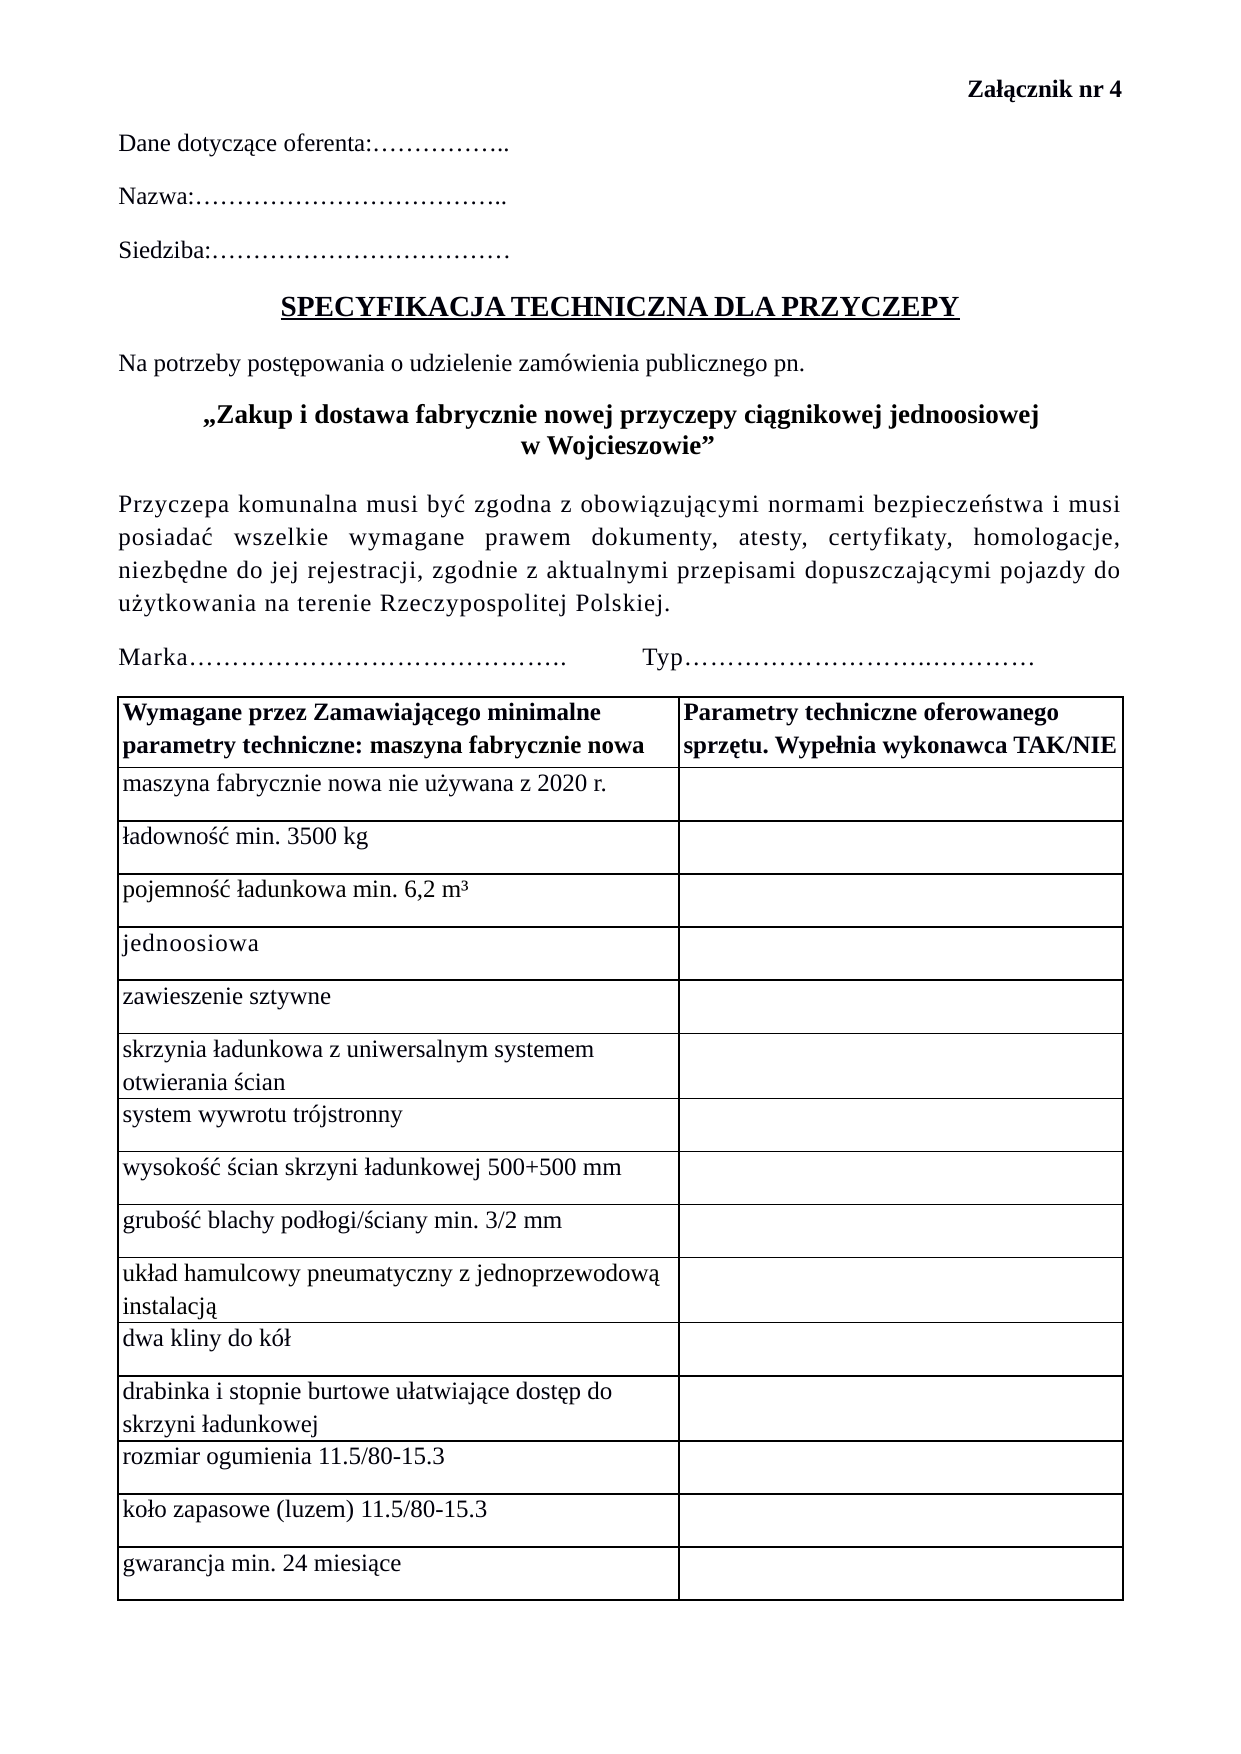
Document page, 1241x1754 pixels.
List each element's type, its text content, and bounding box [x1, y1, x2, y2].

table_cell [680, 1495, 1122, 1546]
table_cell ładowność min. 3500 kg [119, 822, 678, 873]
table_cell rozmiar ogumienia 11.5/80-15.3 [119, 1442, 678, 1493]
table_cell [680, 928, 1122, 979]
table_cell [680, 1258, 1122, 1322]
table_cell [680, 1442, 1122, 1493]
table_cell układ hamulcowy pneumatyczny z jednoprzewodową instalacją [119, 1258, 678, 1322]
table_cell gwarancja min. 24 miesiące [119, 1548, 678, 1599]
text Marka…………………………………….. Typ………………………..………… [118, 642, 1122, 671]
table_cell system wywrotu trójstronny [119, 1099, 678, 1151]
table_cell [680, 1034, 1122, 1097]
table_cell [680, 768, 1122, 820]
table_cell grubość blachy podłogi/ściany min. 3/2 mm [119, 1205, 678, 1257]
table_cell [680, 981, 1122, 1032]
table_cell jednoosiowa [119, 928, 678, 979]
table_cell [680, 1099, 1122, 1151]
table_cell [680, 1323, 1122, 1375]
table_cell [680, 1377, 1122, 1440]
table_header Wymagane przez Zamawiającego minimalne parametry techniczne: maszyna fabrycznie nowa nie używana, [119, 698, 678, 767]
text SPECYFIKACJA TECHNICZNA DLA PRZYCZEPY [118, 289, 1122, 323]
table_cell [680, 875, 1122, 926]
table_cell [680, 1205, 1122, 1257]
text Na potrzeby postępowania o udzielenie zamówienia publicznego pn. [118, 348, 1122, 377]
table_cell [680, 822, 1122, 873]
text Dane dotyczące oferenta:…………….. [118, 128, 1122, 156]
text Nazwa:……………………………….. [118, 181, 1122, 210]
table_cell maszyna fabrycznie nowa nie używana z 2020 r. [119, 768, 678, 820]
text Siedziba:……………………………… [118, 235, 1122, 264]
table_cell skrzynia ładunkowa z uniwersalnym systemem otwierania ścian [119, 1034, 678, 1097]
table_cell koło zapasowe (luzem) 11.5/80-15.3 [119, 1495, 678, 1546]
table_cell [680, 1548, 1122, 1599]
table_cell wysokość ścian skrzyni ładunkowej 500+500 mm [119, 1152, 678, 1204]
table_cell zawieszenie sztywne [119, 981, 678, 1032]
text Przyczepa komunalna musi być zgodna z obowiązującymi normami bezpieczeństwa i musi posiadać wszelkie wymagane prawem dokumenty, atesty, certyfikaty, homologacje, niezbędne do jej rejestracji, zgodnie z aktualnymi przepisami dopuszczającymi pojazdy do użytkowania na terenie Rzeczypospolitej Polskiej. [118, 489, 1122, 617]
text „Zakup i dostawa fabrycznie nowej przyczepy ciągnikowej jednoosiowej w Wojcieszowie” [118, 398, 1117, 460]
table_cell dwa kliny do kół [119, 1323, 678, 1375]
table_cell pojemność ładunkowa min. 6,2 m³ [119, 875, 678, 926]
table_header Parametry techniczne oferowanego sprzętu. Wypełnia wykonawca TAK/NIE [680, 698, 1122, 767]
text Załącznik nr 4 [118, 74, 1122, 102]
table_cell drabinka i stopnie burtowe ułatwiające dostęp do skrzyni ładunkowej [119, 1377, 678, 1440]
table_cell [680, 1152, 1122, 1204]
